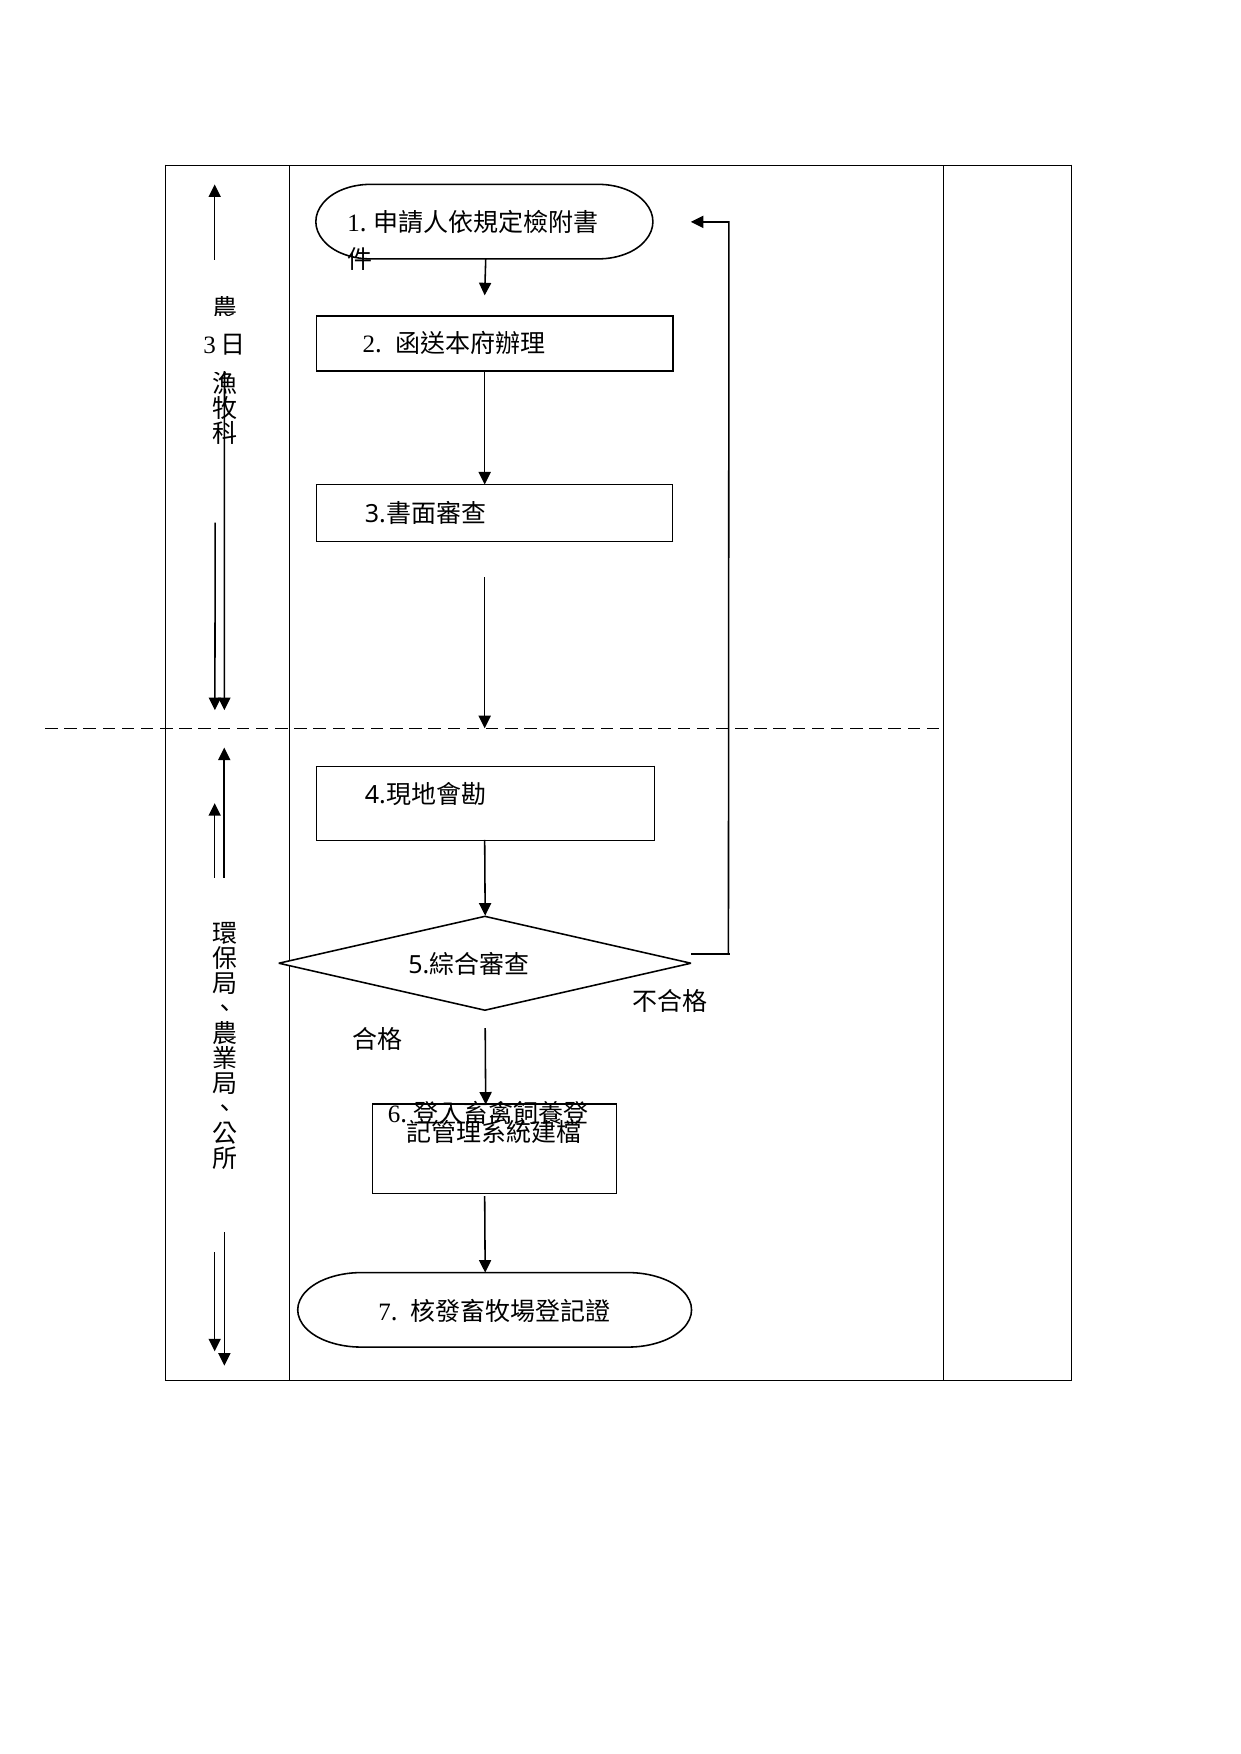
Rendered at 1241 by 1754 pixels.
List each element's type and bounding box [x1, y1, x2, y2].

table_cell [166, 166, 289, 1380]
table_cell [290, 494, 943, 1380]
table_cell [944, 166, 1071, 1380]
table_cell [290, 166, 943, 493]
